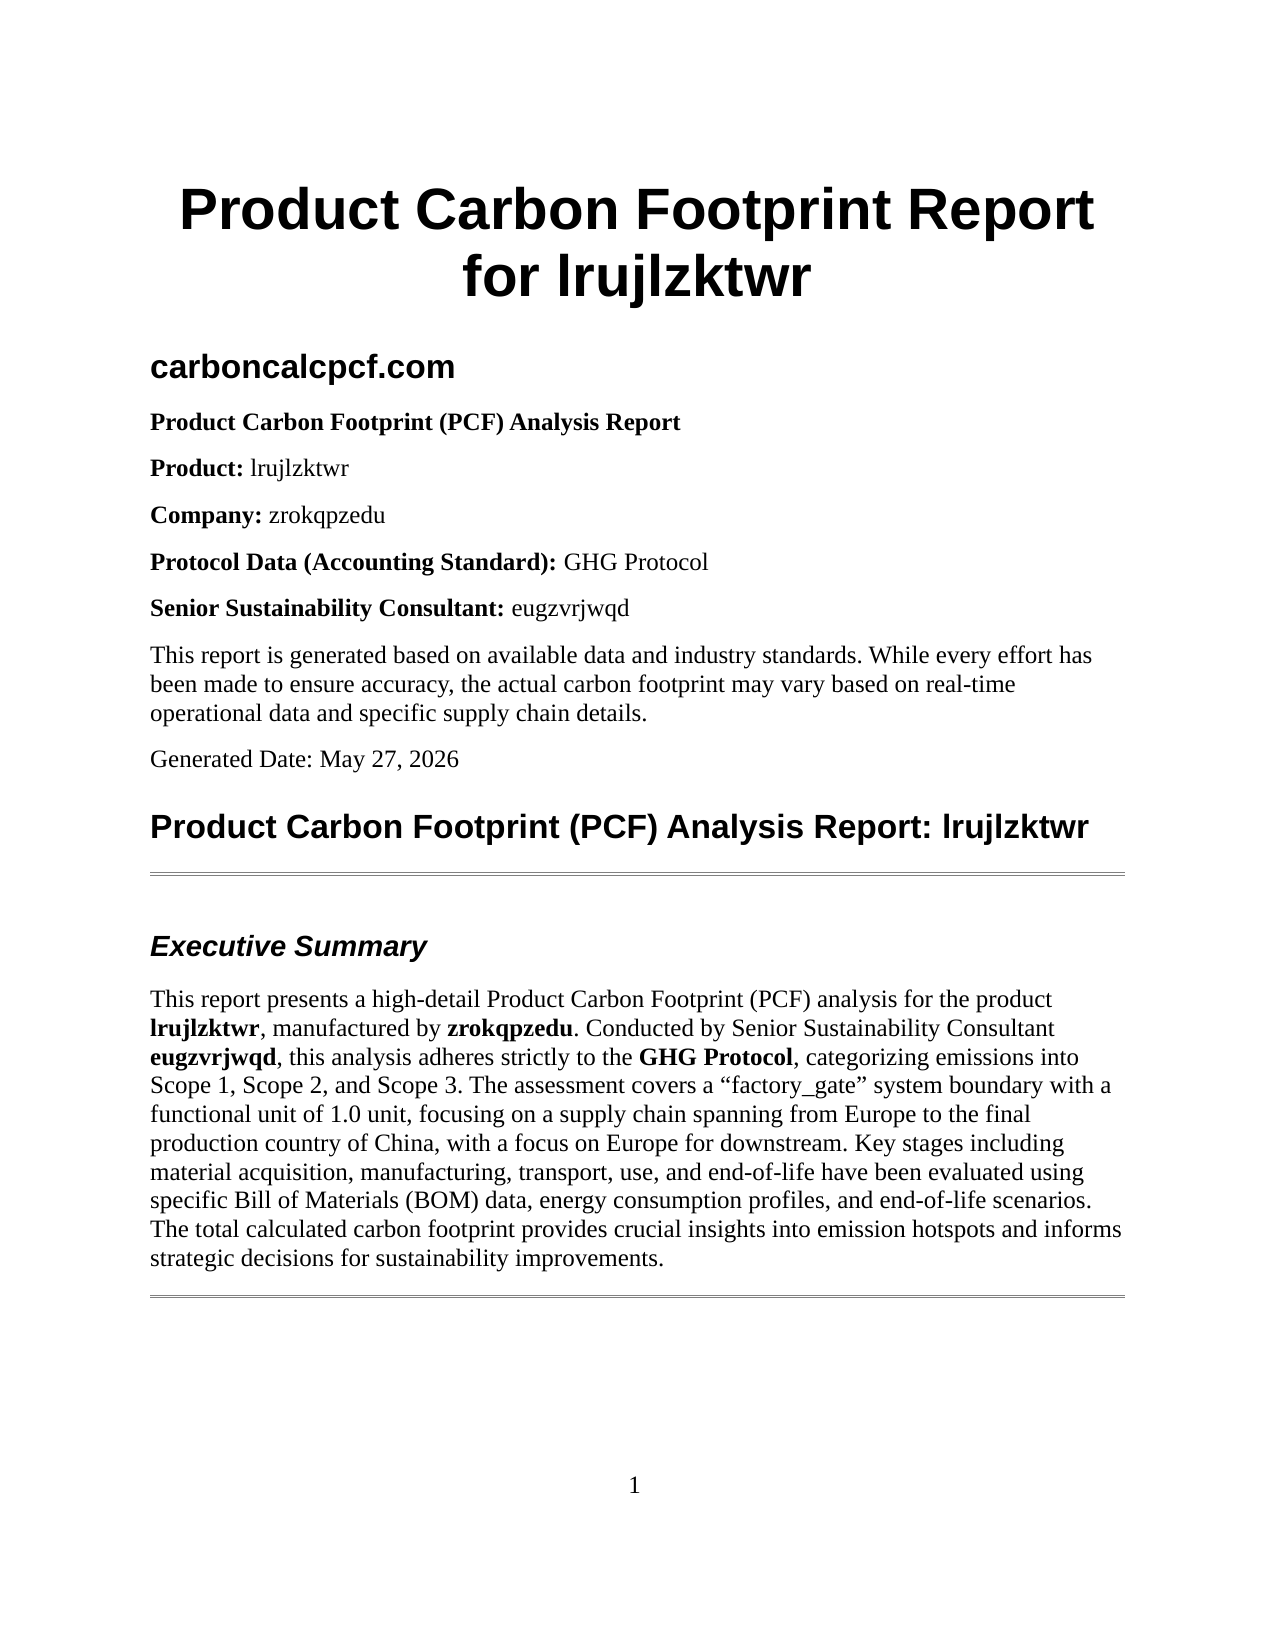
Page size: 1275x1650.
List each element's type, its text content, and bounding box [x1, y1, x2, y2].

subtitle Executive Summary [150, 929, 1125, 963]
subtitle Product Carbon Footprint (PCF) Analysis Report: lrujlzktwr [150, 807, 1125, 846]
text This report is generated based on available data and industry standards. While every effort has been made to ensure accuracy, the actual carbon footprint may vary based on real-time operational data and specific supply chain details. [150, 640, 1125, 726]
text Protocol Data (Accounting Standard): GHG Protocol [150, 547, 1125, 576]
subtitle carboncalcpcf.com [150, 347, 1125, 385]
text Generated Date: May 27, 2026 [150, 744, 1125, 773]
text This report presents a high-detail Product Carbon Footprint (PCF) analysis for the product lrujlzktwr, manufactured by zrokqpzedu. Conducted by Senior Sustainability Consultant eugzvrjwqd, this analysis adheres strictly to the GHG Protocol, categorizing emissions into Scope 1, Scope 2, and Scope 3. The assessment covers a “factory_gate” system boundary with a functional unit of 1.0 unit, focusing on a supply chain spanning from Europe to the final production country of China, with a focus on Europe for downstream. Key stages including material acquisition, manufacturing, transport, use, and end-of-life have been evaluated using specific Bill of Materials (BOM) data, energy consumption profiles, and end-of-life scenarios. The total calculated carbon footprint provides crucial insights into emission hotspots and informs strategic decisions for sustainability improvements. [150, 984, 1125, 1272]
text Company: zrokqpzedu [150, 500, 1125, 529]
text Senior Sustainability Consultant: eugzvrjwqd [150, 593, 1125, 622]
text Product Carbon Footprint (PCF) Analysis Report [150, 407, 1125, 436]
title Product Carbon Footprint Report for lrujlzktwr [150, 175, 1125, 309]
text Product: lrujlzktwr [150, 453, 1125, 482]
